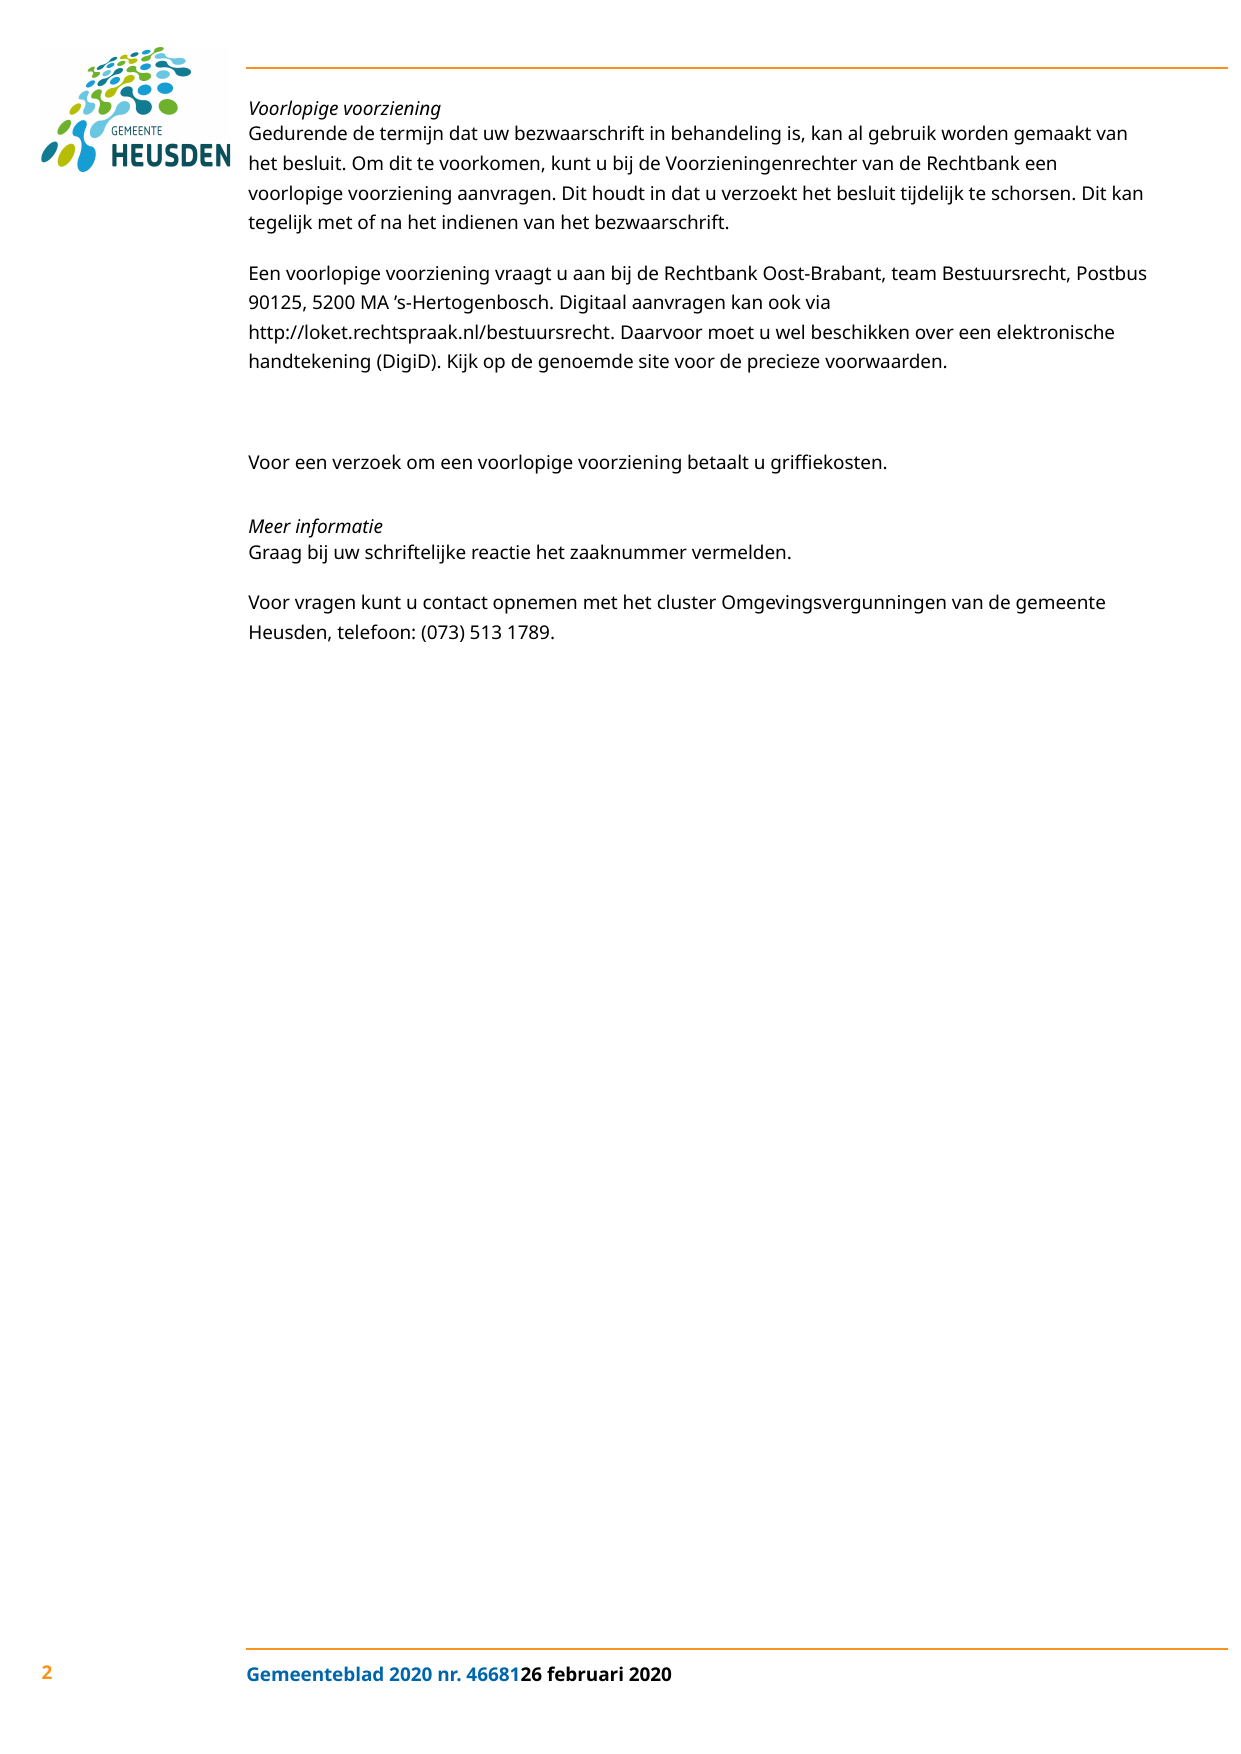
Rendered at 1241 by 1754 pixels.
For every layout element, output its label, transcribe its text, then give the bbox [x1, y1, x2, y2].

text Een voorlopige voorziening vraagt u aan bij de Rechtbank Oost-Brabant, team Bestuursrecht, Postbus 90125, 5200 MA ’s-Hertogenbosch. Digitaal aanvragen kan ook via http://loket.rechtspraak.nl/bestuursrecht. Daarvoor moet u wel beschikken over een elektronische handtekening (DigiD). Kijk op de genoemde site voor de precieze voorwaarden. [248, 260, 1152, 374]
text Gedurende de termijn dat uw bezwaarschrift in behandeling is, kan al gebruik worden gemaakt van het besluit. Om dit te voorkomen, kunt u bij de Voorzieningenrechter van de Rechtbank een voorlopige voorziening aanvragen. Dit houdt in dat u verzoekt het besluit tijdelijk te schorsen. Dit kan tegelijk met of na het indienen van het bezwaarschrift. [248, 121, 1152, 235]
text Graag bij uw schriftelijke reactie het zaaknummer vermelden. [248, 539, 1152, 565]
text Voor een verzoek om een voorlopige voorziening betaalt u griffiekosten. [248, 449, 1152, 475]
picture [41, 47, 231, 172]
text Meer informatie [248, 513, 1152, 539]
text Voorlopige voorziening [248, 95, 1152, 121]
text Voor vragen kunt u contact opnemen met het cluster Omgevingsvergunningen van de gemeente Heusden, telefoon: (073) 513 1789. [248, 589, 1152, 645]
